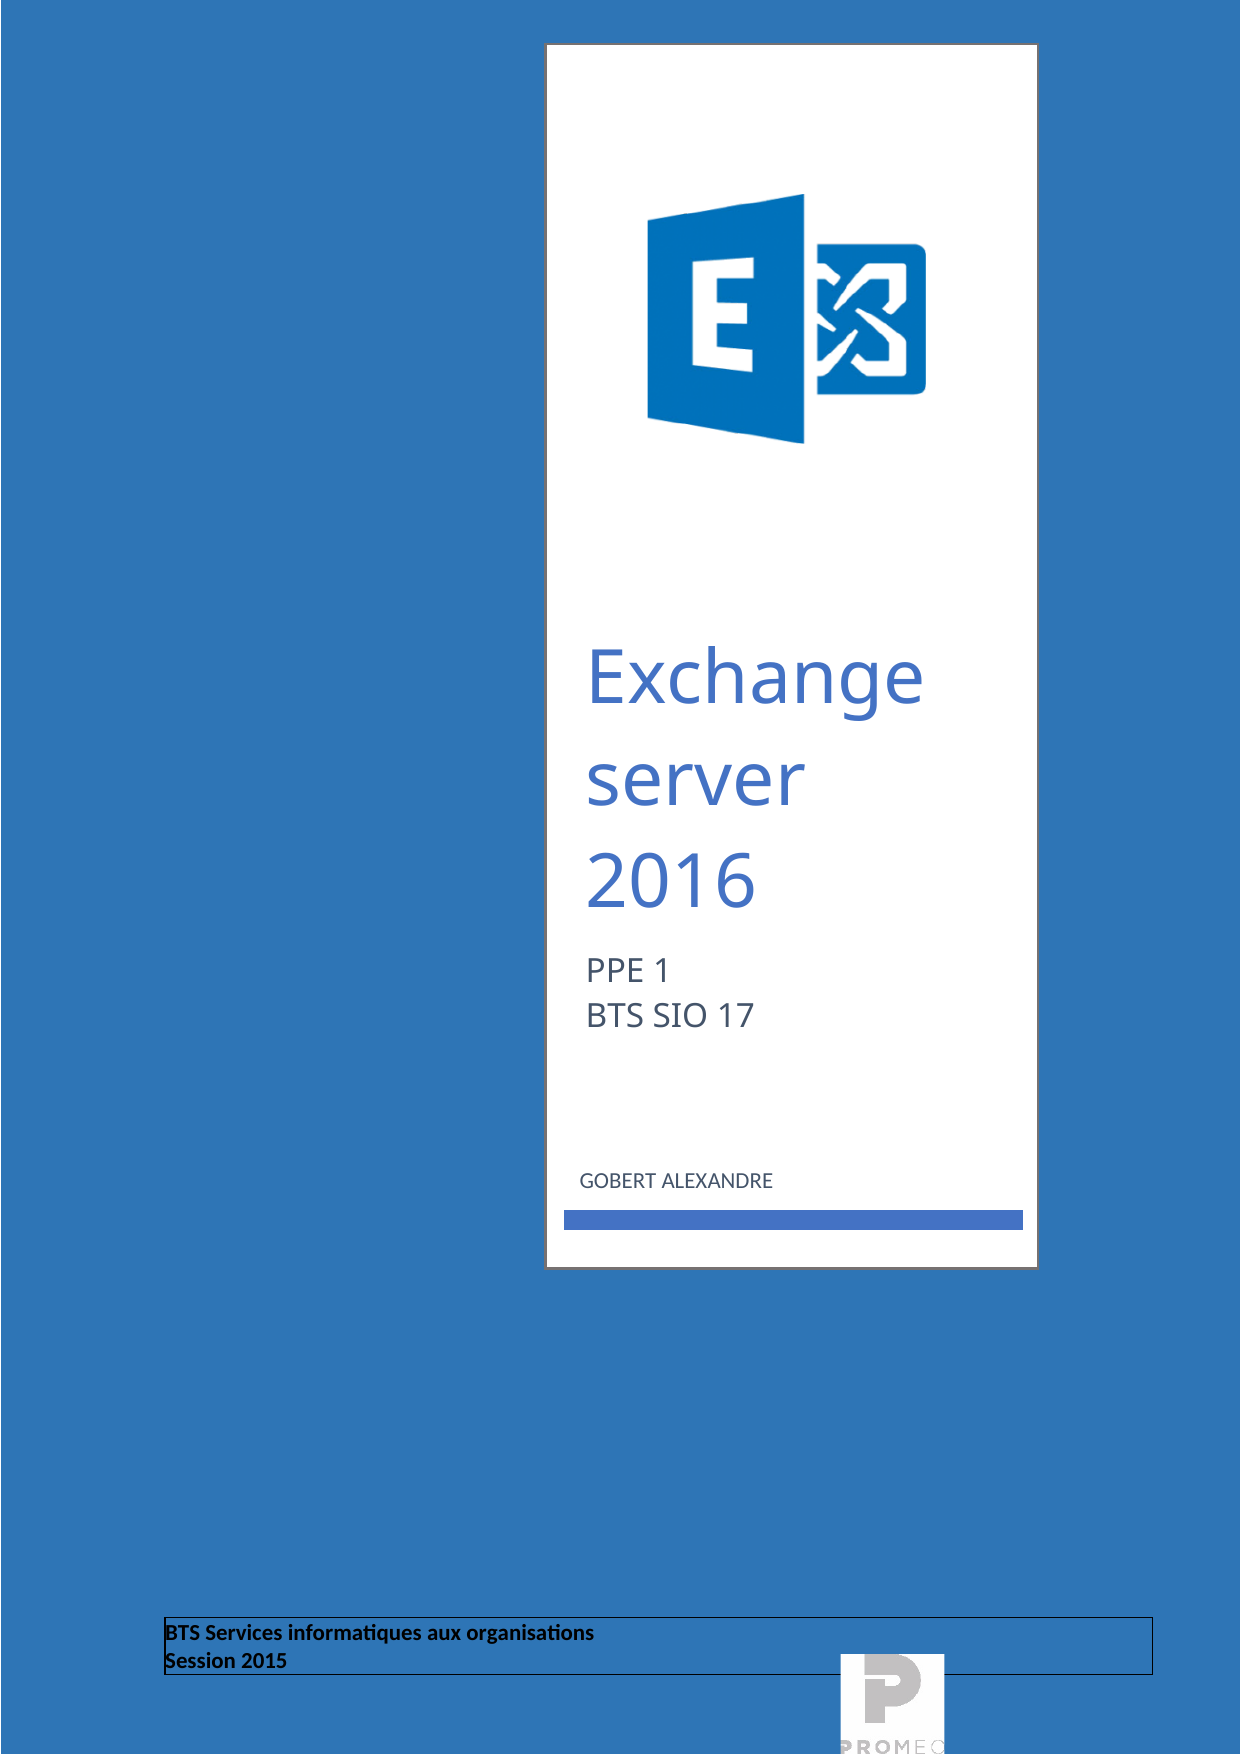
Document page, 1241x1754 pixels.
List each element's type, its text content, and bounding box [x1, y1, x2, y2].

text GOBERT ALEXANDRE [579, 1166, 996, 1194]
text Exchange server 2016 [585, 623, 1004, 930]
text PPE 1 BTS SIO 17 [585, 946, 1004, 1037]
